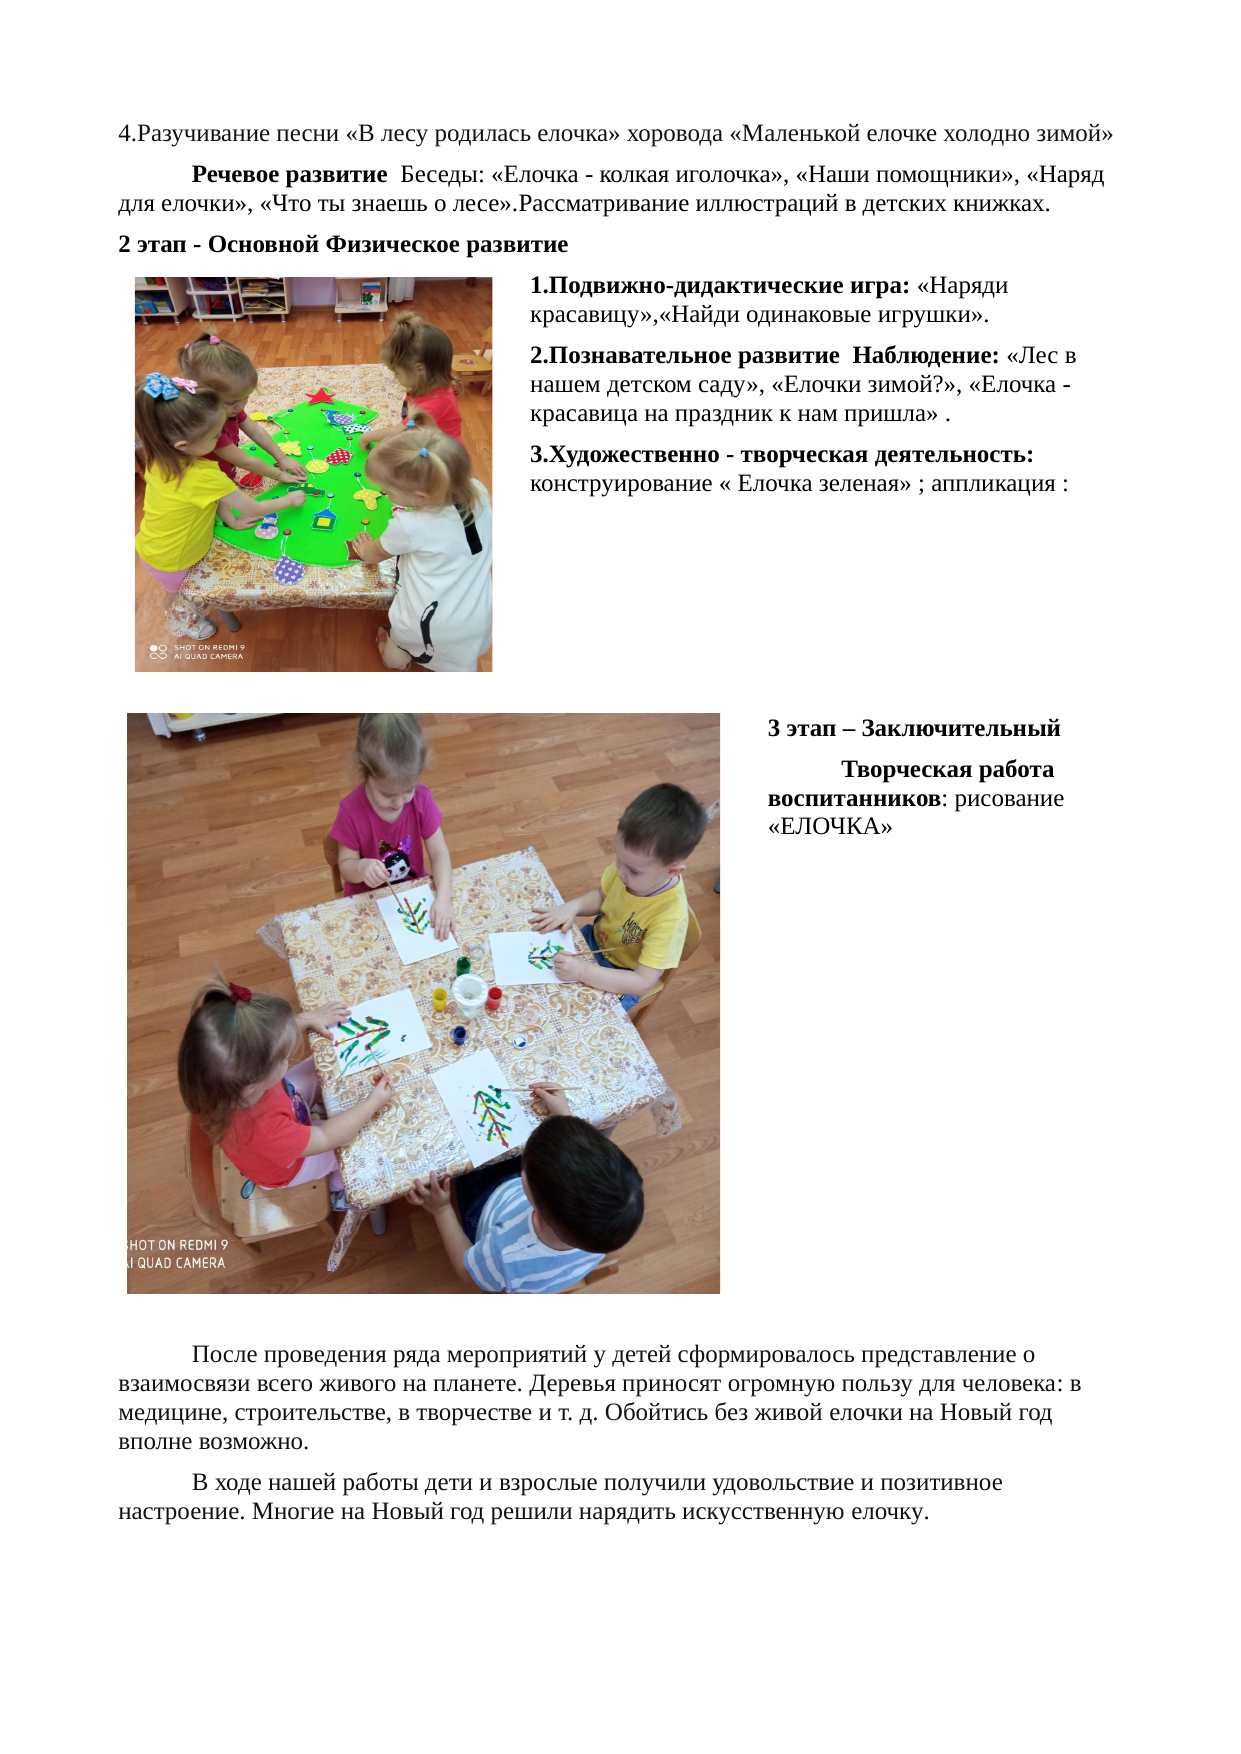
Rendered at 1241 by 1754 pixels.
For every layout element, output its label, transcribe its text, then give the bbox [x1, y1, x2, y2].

text 4.Разучивание песни «В лесу родилась елочка» хоровода «Маленькой елочке холодно зимой» [118, 118, 1122, 147]
picture [127, 713, 721, 1294]
list 1.Подвижно-дидактические игра: «Наряди красавицу»,«Найди одинаковые игрушки». [530, 271, 1122, 328]
picture [134, 277, 493, 672]
text 2.Познавательное развитие Наблюдение: «Лес в нашем детском саду», «Елочки зимой?», «Елочка - красавица на праздник к нам пришла» . [530, 341, 1122, 427]
text Речевое развитие Беседы: «Елочка - колкая иголочка», «Наши помощники», «Наряд для елочки», «Что ты знаешь о лесе».Рассматривание иллюстраций в детских книжках. [118, 159, 1122, 217]
text 3 этап – Заключительный [768, 713, 1122, 741]
text 3.Художественно - творческая деятельность: конструирование « Елочка зеленая» ; аппликация : [530, 439, 1122, 497]
text После проведения ряда мероприятий у детей сформировалось представление о взаимосвязи всего живого на планете. Деревья приносят огромную пользу для человека: в медицине, строительстве, в творчестве и т. д. Обойтись без живой елочки на Новый год вполне возможно. [118, 1335, 1122, 1455]
text В ходе нашей работы дети и взрослые получили удовольствие и позитивное настроение. Многие на Новый год решили нарядить искусственную елочку. [118, 1467, 1122, 1525]
text 2 этап - Основной Физическое развитие [118, 229, 1122, 258]
text Творческая работа воспитанников: рисование «ЕЛОЧКА» [768, 754, 1122, 840]
